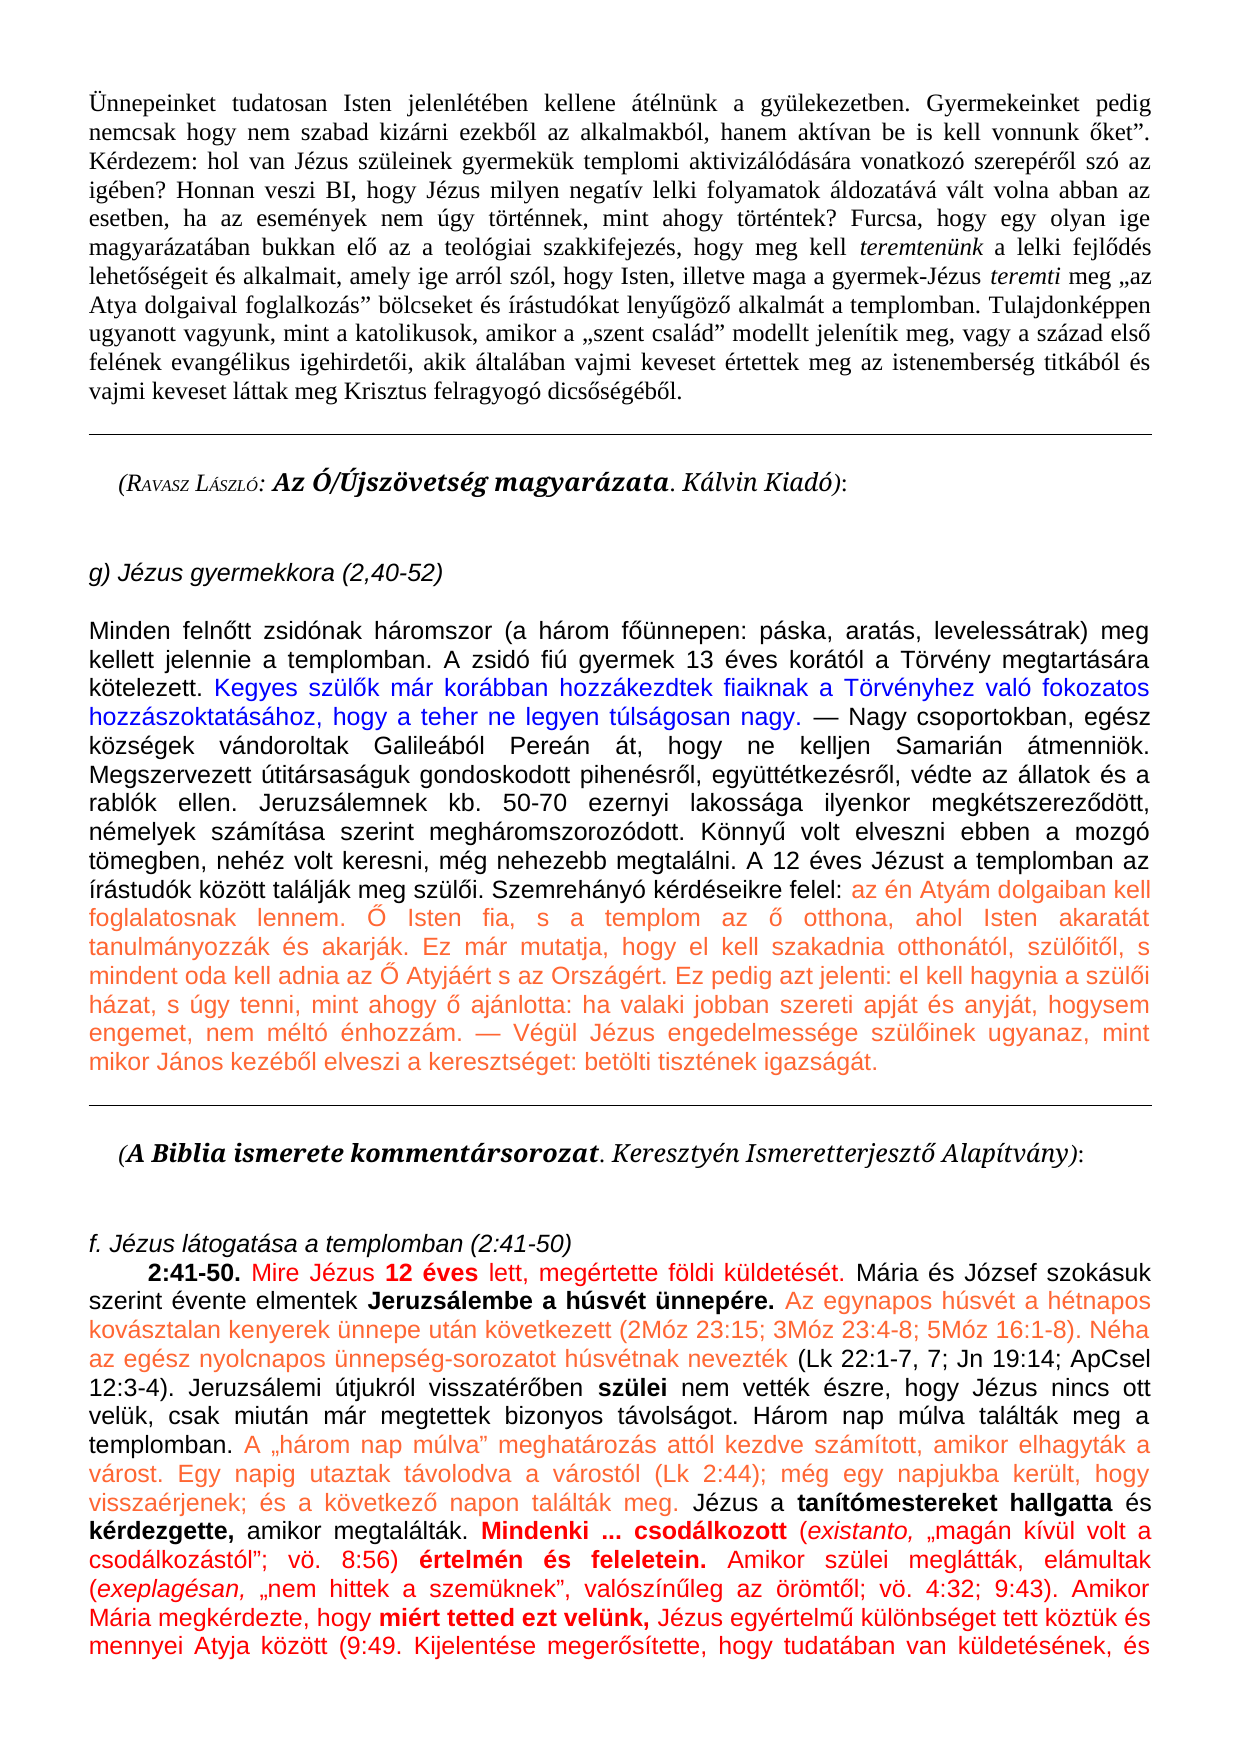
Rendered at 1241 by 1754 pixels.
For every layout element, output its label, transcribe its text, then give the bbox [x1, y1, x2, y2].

text Ünnepeinket tudatosan Isten jelenlétében kellene átélnünk a gyülekezetben. Gyermekeinket pedig nemcsak hogy nem szabad kizárni ezekből az alkalmakból, hanem aktívan be is kell vonnunk őket”. Kérdezem: hol van Jézus szüleinek gyermekük templomi aktivizálódására vonatkozó szerepéről szó az igében? Honnan veszi BI, hogy Jézus milyen negatív lelki folyamatok áldozatává vált volna abban az esetben, ha az események nem úgy történnek, mint ahogy történtek? Furcsa, hogy egy olyan ige magyarázatában bukkan elő az a teológiai szakkifejezés, hogy meg kell teremtenünk a lelki fejlődés lehetőségeit és alkalmait, amely ige arról szól, hogy Isten, illetve maga a gyermek-Jézus teremti meg „az Atya dolgaival foglalkozás” bölcseket és írástudókat lenyűgöző alkalmát a templomban. Tulajdonképpen ugyanott vagyunk, mint a katolikusok, amikor a „szent család” modellt jelenítik meg, vagy a század első felének evangélikus igehirdetői, akik általában vajmi keveset értettek meg az istenemberség titkából és vajmi keveset láttak meg Krisztus felragyogó dicsőségéből. [88, 88, 1152, 405]
text g) Jézus gyermekkora (2,40-52) [88, 558, 1152, 586]
text (Ravasz László: Az Ó/Újszövetség magyarázata. Kálvin Kiadó): [88, 435, 1152, 528]
text Minden felnőtt zsidónak háromszor (a három főünnepen: páska, aratás, levelessátrak) meg kellett jelennie a templomban. A zsidó fiú gyermek 13 éves korától a Törvény megtartására kötelezett. Kegyes szülők már korábban hozzákezdtek fiaiknak a Törvényhez való fokozatos hozzászoktatásához, hogy a teher ne legyen túlságosan nagy. — Nagy csoportokban, egész községek vándoroltak Galileából Pereán át, hogy ne kelljen Samarián átmenniök. Megszervezett útitársaságuk gondoskodott pihenésről, együttétkezésről, védte az állatok és a rablók ellen. Jeruzsálemnek kb. 50-70 ezernyi lakossága ilyenkor megkétszereződött, némelyek számítása szerint megháromszorozódott. Könnyű volt elveszni ebben a mozgó tömegben, nehéz volt keresni, még nehezebb megtalálni. A 12 éves Jézust a templomban az írástudók között találják meg szülői. Szemrehányó kérdéseikre felel: az én Atyám dolgaiban kell foglalatosnak lennem. Ő Isten fia, s a templom az ő otthona, ahol Isten akaratát tanulmányozzák és akarják. Ez már mutatja, hogy el kell szakadnia otthonától, szülőitől, s mindent oda kell adnia az Ő Atyjáért s az Országért. Ez pedig azt jelenti: el kell hagynia a szülői házat, s úgy tenni, mint ahogy ő ajánlotta: ha valaki jobban szereti apját és anyját, hogysem engemet, nem méltó énhozzám. — Végül Jézus engedelmessége szülőinek ugyanaz, mint mikor János kezéből elveszi a keresztséget: betölti tisztének igazságát. [88, 616, 1152, 1076]
text 2:41-50. Mire Jézus 12 éves lett, megértette földi küldetését. Mária és József szokásuk szerint évente elmentek Jeruzsálembe a húsvét ünnepére. Az egynapos húsvét a hétnapos kovásztalan kenyerek ünnepe után következett (2Móz 23:15; 3Móz 23:4-8; 5Móz 16:1-8). Néha az egész nyolcnapos ünnepség-sorozatot húsvétnak nevezték (Lk 22:1-7, 7; Jn 19:14; ApCsel 12:3-4). Jeruzsálemi útjukról visszatérőben szülei nem vették észre, hogy Jézus nincs ott velük, csak miután már megtettek bizonyos távolságot. Három nap múlva találták meg a templomban. A „három nap múlva” meghatározás attól kezdve számított, amikor elhagyták a várost. Egy napig utaztak távolodva a várostól (Lk 2:44); még egy napjukba került, hogy visszaérjenek; és a következő napon találták meg. Jézus a tanítómestereket hallgatta és kérdezgette, amikor megtalálták. Mindenki ... csodálkozott (existanto, „magán kívül volt a csodálkozástól”; vö. 8:56) értelmén és feleletein. Amikor szülei meglátták, elámultak (exeplagésan, „nem hittek a szemüknek”, valószínűleg az örömtől; vö. 4:32; 9:43). Amikor Mária megkérdezte, hogy miért tetted ezt velünk, Jézus egyértelmű különbséget tett köztük és mennyei Atyja között (9:49. Kijelentése megerősítette, hogy tudatában van küldetésének, és [88, 1258, 1152, 1660]
text (A Biblia ismerete kommentársorozat. Keresztyén Ismeretterjesztő Alapítvány): [88, 1106, 1152, 1199]
text f. Jézus látogatása a templomban (2:41-50) [88, 1229, 1152, 1258]
